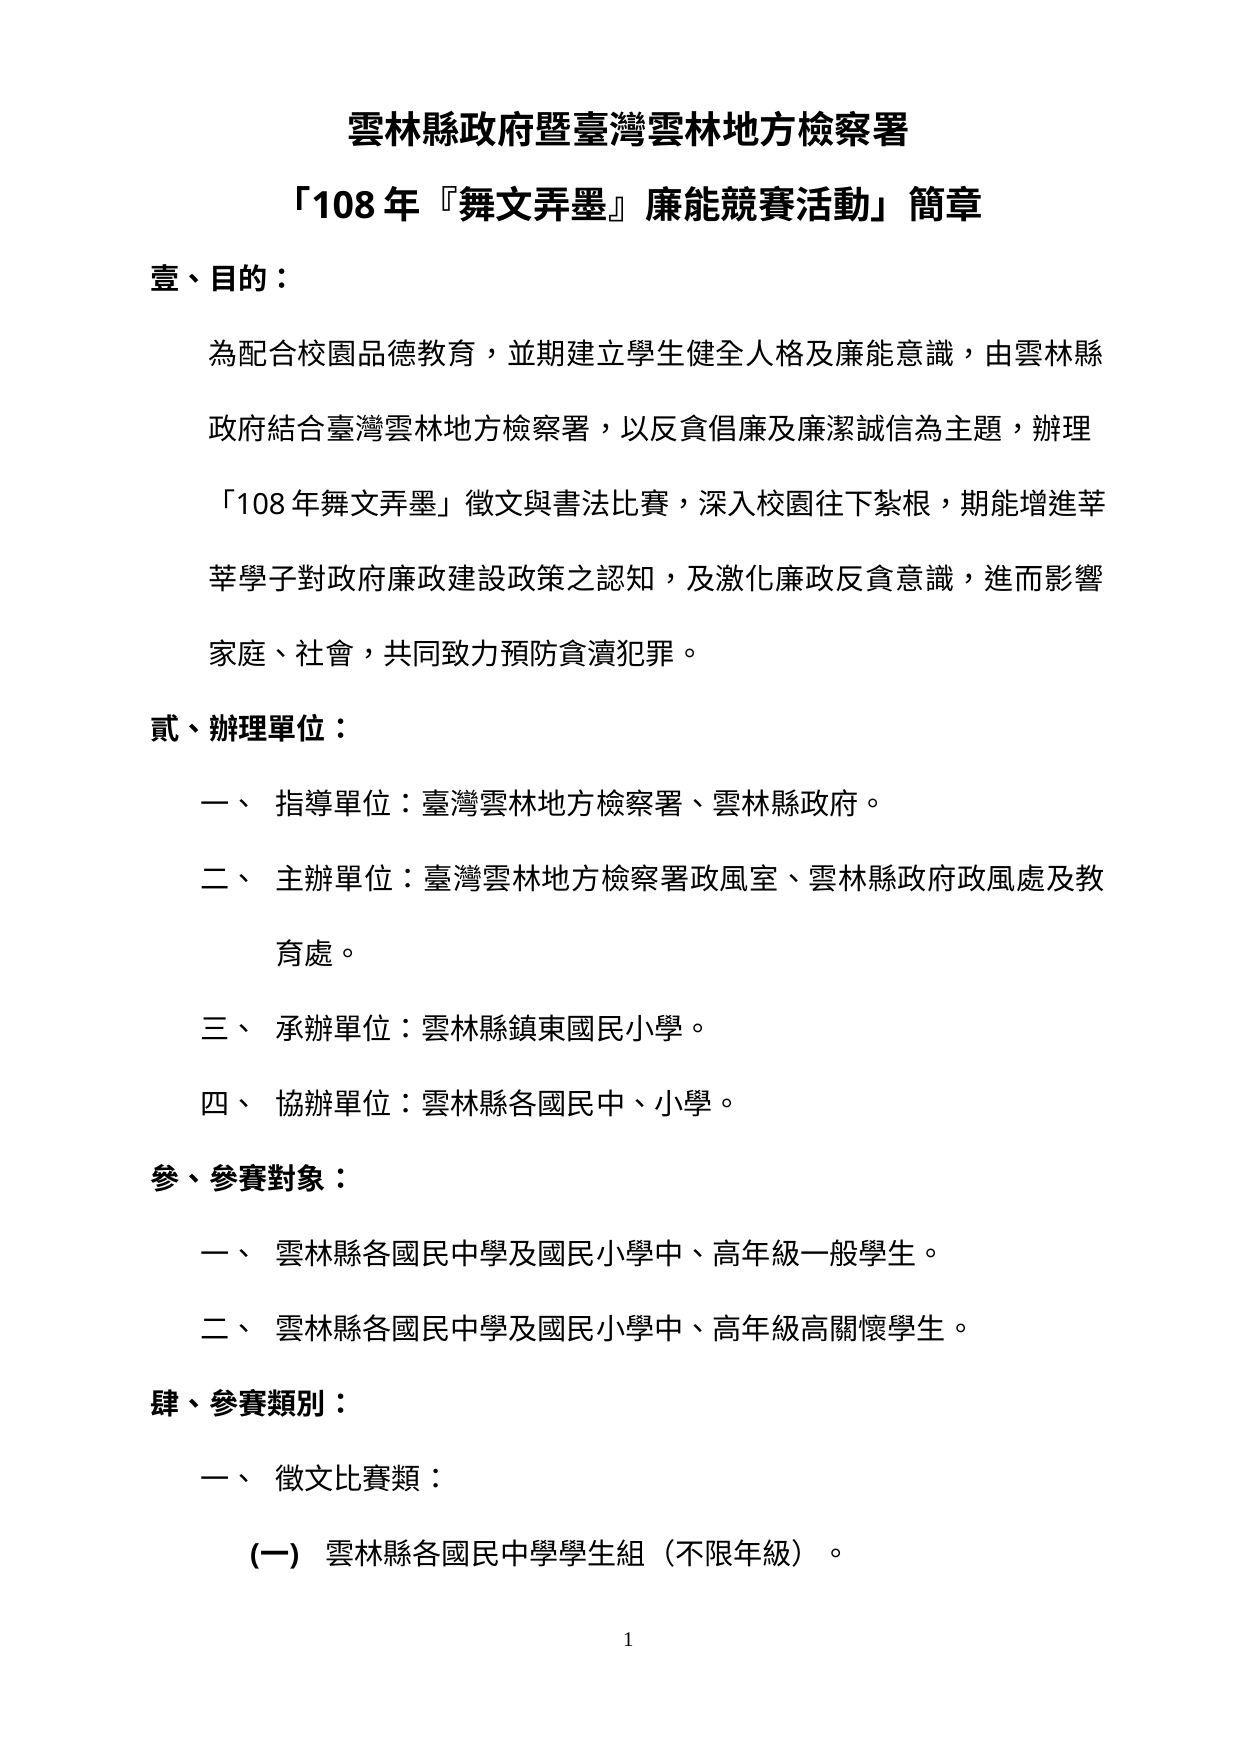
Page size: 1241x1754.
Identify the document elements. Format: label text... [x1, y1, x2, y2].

text 「108年『舞文弄墨』廉能競賽活動」簡章 [150, 164, 1106, 239]
list 主辦單位：臺灣雲林地方檢察署政風室、雲林縣政府政風處及教育處。 [200, 839, 1106, 989]
list 參賽類別： [150, 1364, 1106, 1439]
list 徵文比賽類： [200, 1439, 1106, 1514]
text 雲林縣政府暨臺灣雲林地方檢察署 [150, 89, 1106, 164]
list 雲林縣各國民中學及國民小學中、高年級高關懷學生。 [200, 1289, 1106, 1364]
text 為配合校園品德教育，並期建立學生健全人格及廉能意識，由雲林縣政府結合臺灣雲林地方檢察署，以反貪倡廉及廉潔誠信為主題，辦理「108年舞文弄墨」徵文與書法比賽，深入校園往下紮根，期能增進莘莘學子對政府廉政建設政策之認知，及激化廉政反貪意識，進而影響家庭、社會，共同致力預防貪瀆犯罪。 [208, 314, 1106, 689]
list 雲林縣各國民中學及國民小學中、高年級一般學生。 [200, 1214, 1106, 1289]
list 目的： [150, 239, 1106, 314]
list 指導單位：臺灣雲林地方檢察署、雲林縣政府。 [200, 764, 1106, 839]
list 雲林縣各國民中學學生組（不限年級）。 [250, 1514, 1106, 1589]
list 辦理單位： [150, 689, 1106, 764]
list 參賽對象： [150, 1139, 1106, 1214]
list 協辦單位：雲林縣各國民中、小學。 [200, 1064, 1106, 1139]
list 承辦單位：雲林縣鎮東國民小學。 [200, 989, 1106, 1064]
